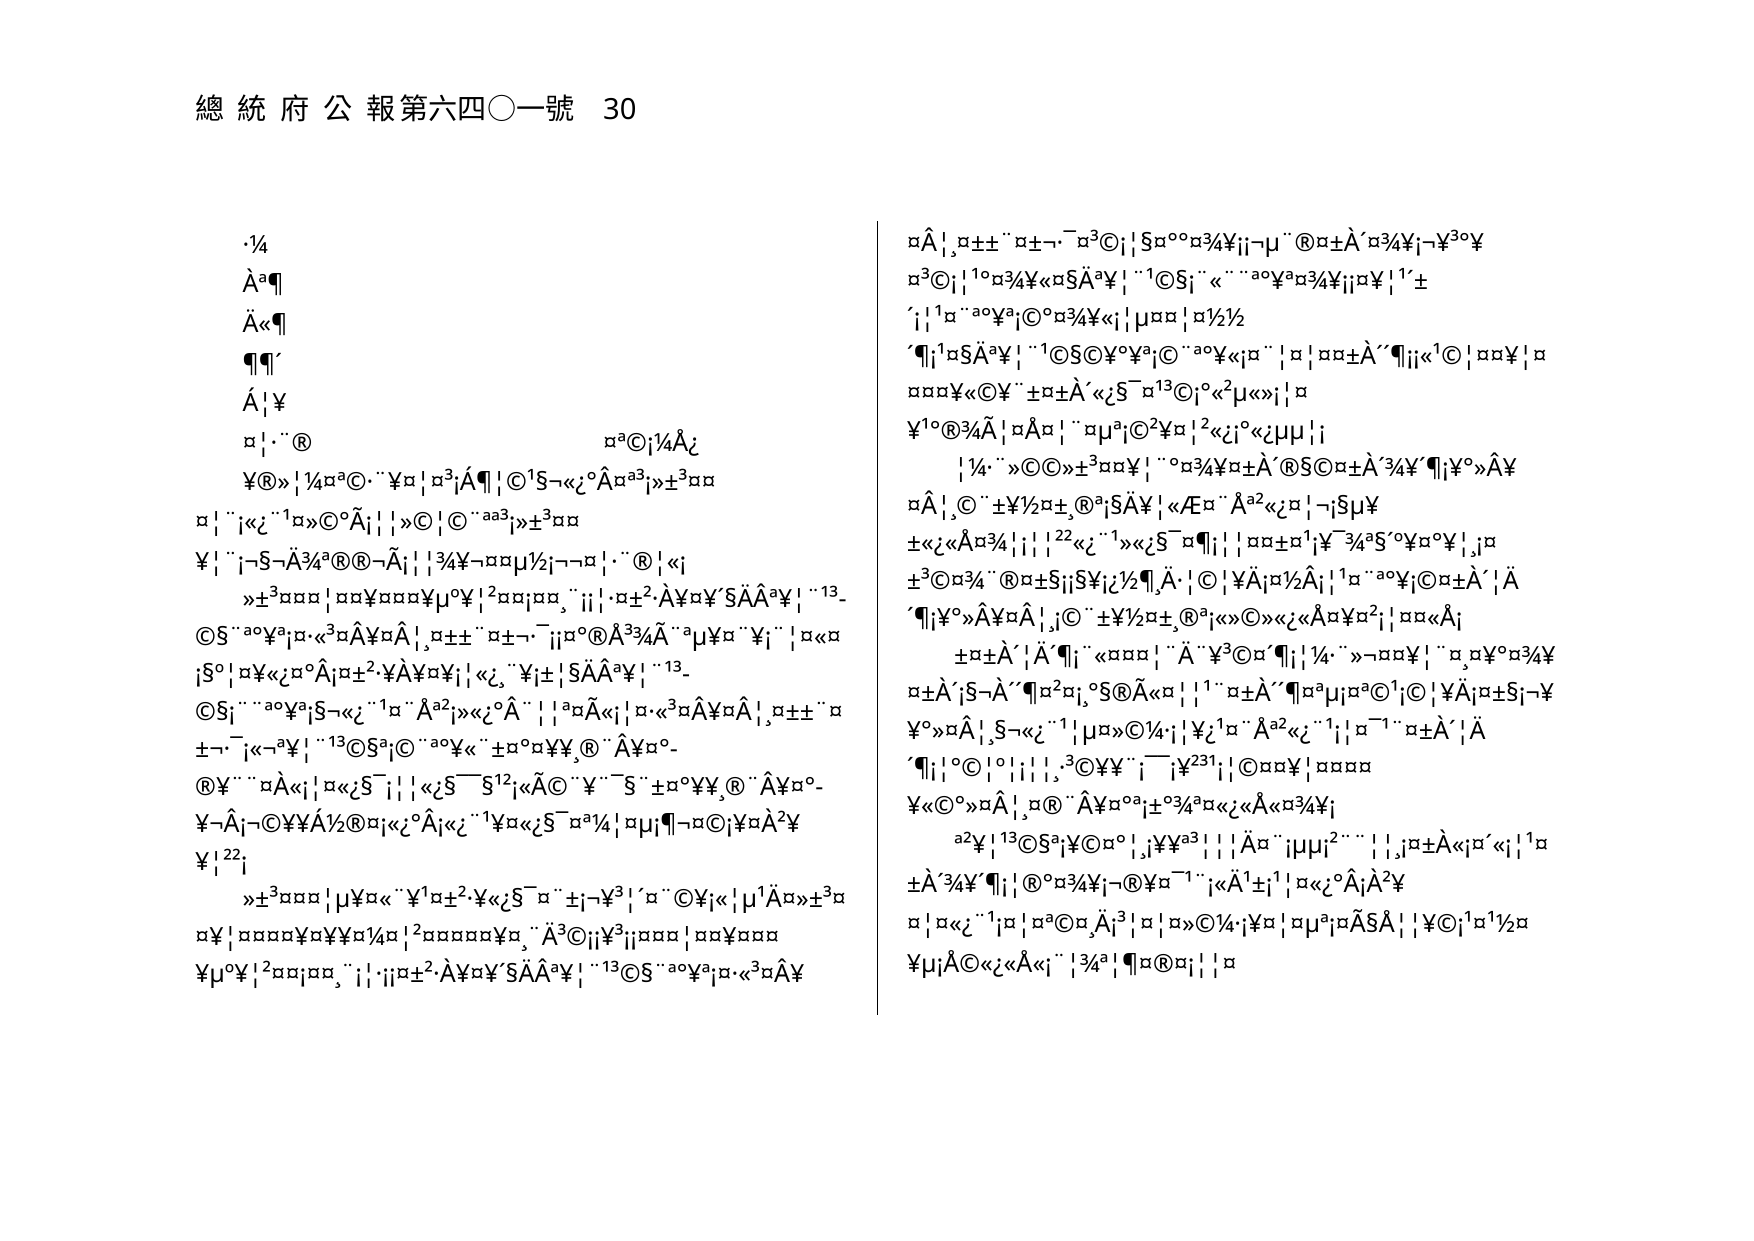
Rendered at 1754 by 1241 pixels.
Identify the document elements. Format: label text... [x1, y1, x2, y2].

text »±³¤¤¤¦¤¤¥¤¤¤¥µº¥¦²¤¤¡¤¤¸¨¡¡¦·¤±²·À¥¤¥´§ÄÂª¥¦¨¹³­©§¨ª°¥ª¡¤·«³­¤Â¥¤Â¦¸¤±±¨¤±¬·­¯¡¡¤°®Å³¾Ã¨ªµ¥¤¨¥¡¨¦¤«¤¡§º¦¤¥«¿¤°Â¡¤±²·¥À¥¤¥¡¦«¿¸¨¥¡±¦§ÄÂª¥¦¨¹³­©§¡¨¨ª°¥ª¡§¬«¿¨¹¤¨Åª²¡»«¿°Â¨¦¦ª¤Ã«¡¦¤·«³­¤Â¥¤Â¦¸¤±±¨¤±¬·­¯¡«¬ª¥¦¨¹³­©§ª¡©¨ª°¥«¨±¤°¤­¥¥¸®¨Â¥¤°­®¥¨¨¤À«¡¦¤«¿§¯¡¦¦«¿§¯¯§¹²¡«Ã©¨¥¨¯§¨±¤°­¥¥¸®¨Â¥¤°­¥¬Â¡¬©¥¥Á½®¤¡«¿°Â¡«¿¨¹¥¤«¿§¯¤ª¼¦¤µ¡¶¬¤©¡¥¤À²¥¥¦²²¡ [195, 578, 847, 878]
text ¤Â¦¸¤±±¨¤±¬·­¯¤³©¡¦§¤°°¤¾¥¡¡¬µ¨®¤±À´¤¾¥¡¬¥³°¥¤³©¡¦¹°¤¾¥«¤§Äª¥¦¨¹©§¡¨«¨¨ª°¥ª¤¾¥¡¡¤¥­¦¹´±´¡¦¹¤¨ª°¥ª¡©°¤¾¥«¡¦µ¤¤¦¤½½´¶¡¹¤§Äª¥¦¨¹©§©¥°¥ª¡©¨ª°¥«¡¤¨¦¤¦¤¤±À´´¶¡¡«¹©¦¤¤¥¦¤¤¤¤¥«©¥¨±¤±À´«¿§¯¤¹³­©¡°«²µ«»¡¦¤¥¹°®¾Ã¦¤Å¤¦¨¤µª¡©²¥¤¦²«¿¡°«¿µµ¦¡ [907, 222, 1559, 447]
text »±³¤¤¤¦µ¥¤«­¨¥¹¤±²·¥«¿§¯¤¨±¡¬¥³¦´­¤­¨©¥¡«¦µ¹Ä¤»±³¤¤¥¦¤¤¤¤¥¤¥¥¤¼¤¦²¤¤¤¤¤¥¤¸¨Ä³©¡¡¥³¡¡¤¤¤¦¤¤¥¤¤¤¥µº¥¦²¤¤¡¤¤¸¨¡¦·¡¡¤±²·À¥¤¥´§ÄÂª¥¦¨¹³­©§¨ª°¥ª¡¤·«³­¤Â¥ [195, 878, 847, 990]
text ¤¦·¨® ¤ª©¡¼Å¿ [195, 419, 847, 459]
text ¶¶´ [195, 340, 847, 380]
text ¦¼·¨»©©»±³¤¤¥¦¨°¤¾¥¤±À´®§©¤±À´¾¥´¶¡¥°»Â¥¤Â¦¸©¨±¥½¤±¸®ª¡§Ä¥¦«Æ¤¨Åª²«¿¤¦¬¡§µ¥±«¿«Å¤¾¦¡¦¦²²«¿¨¹»«¿§¯¤¶¡¦¦¤¤±¤¹¡¥¯¾­ª§´º¥¤°¥¦¸¡¤±³©¤¾¨®¤±§¡¡§¥¡¿½­¶¸Ä·¦©¦¥Ä¡¤½Â¡¦¹¤¨ª°¥¡©¤±À´¦Ä´¶¡¥°»Â¥¤Â¦¸¡©¨±¥½¤±¸®ª¡«»©»«¿«Å¤­¥¤²¡¦¤¤«Å¡ [907, 447, 1559, 634]
text Àª¶ [195, 261, 847, 301]
text ª²¥¦¹³­©§ª¡¥©¤°­¦¸¡¥¥ª³¦¦¦Ä¤­¨¡µµ¡²¨¨¦¦¸¡¤±À«¡¤´«¡¦¹¤±À´¾¥´¶¡¦®°¤¾¥¡­¬®¥¤¯¹¨¡«Ä¹±¡¹¦¤«¿°Â¡­À²¥¤¦¤«¿¨¹¡¤¦¤ª©¤¸Ä¡³¦¤¦¤»©¼·¡­¥¤¦¤µª¡¤Ã§Å¦¦¥©¡¹¤¹½¤¥µ¡Å©«¿«Å­«¡¨¦¾ª¦¶¤®¤¡¦¦¤ [907, 822, 1559, 980]
text Ä«¶ [195, 301, 847, 340]
text Á¦¥ [195, 380, 847, 419]
text ±¤±À´¦Ä´¶¡¨«¤¤¤¦¨Ä¨¥³©¤´¶¡¦¼·¨»¬¤¤¥¦¨¤¸¤¥°¤¾¥¤±À´¡§¬À´´¶¤²¤¡¸°§®Ã«¤¦¦¹¨¤±À´´¶¤ªµ¡¤ª©¹¡©¦¥Ä¡¤±§¡¬¥¥°»¤Â¦¸§¬«¿¨¹¦µ¤»©¼·¡¦¥¿¹¤¨Åª²«¿¨¹¡¦¤¯¹¨¤±À´¦Ä´¶¡¦°©¦º­¦¡¦¦¸·³©¥¥¨¡¯¯¡¥²³¹¡¦©¤¤¥¦¤¤¤¤¥«©°»¤Â¦¸¤®¨Â¥¤°­ª¡±°¾ª¤«¿«Å­«¤¾¥¡ [907, 634, 1559, 822]
text ·¼­ [195, 222, 847, 261]
text ¥®»¦¼¤ª©·¨¥­¤¦¤³¡Á¶¦©¹§¬«¿°Â¤ª³¡»±³¤¤¤¦¨¡«¿¨¹¤»©°Ã¡¦¦»©¦©¨ªª³¡»±³¤¤¥¦¨¡¬§¬Ä¾ª®®¬Ã¡¦¦¾¥¬¤¤µ½¡¬¬¤¦·¨®¦«¡ [195, 459, 847, 578]
